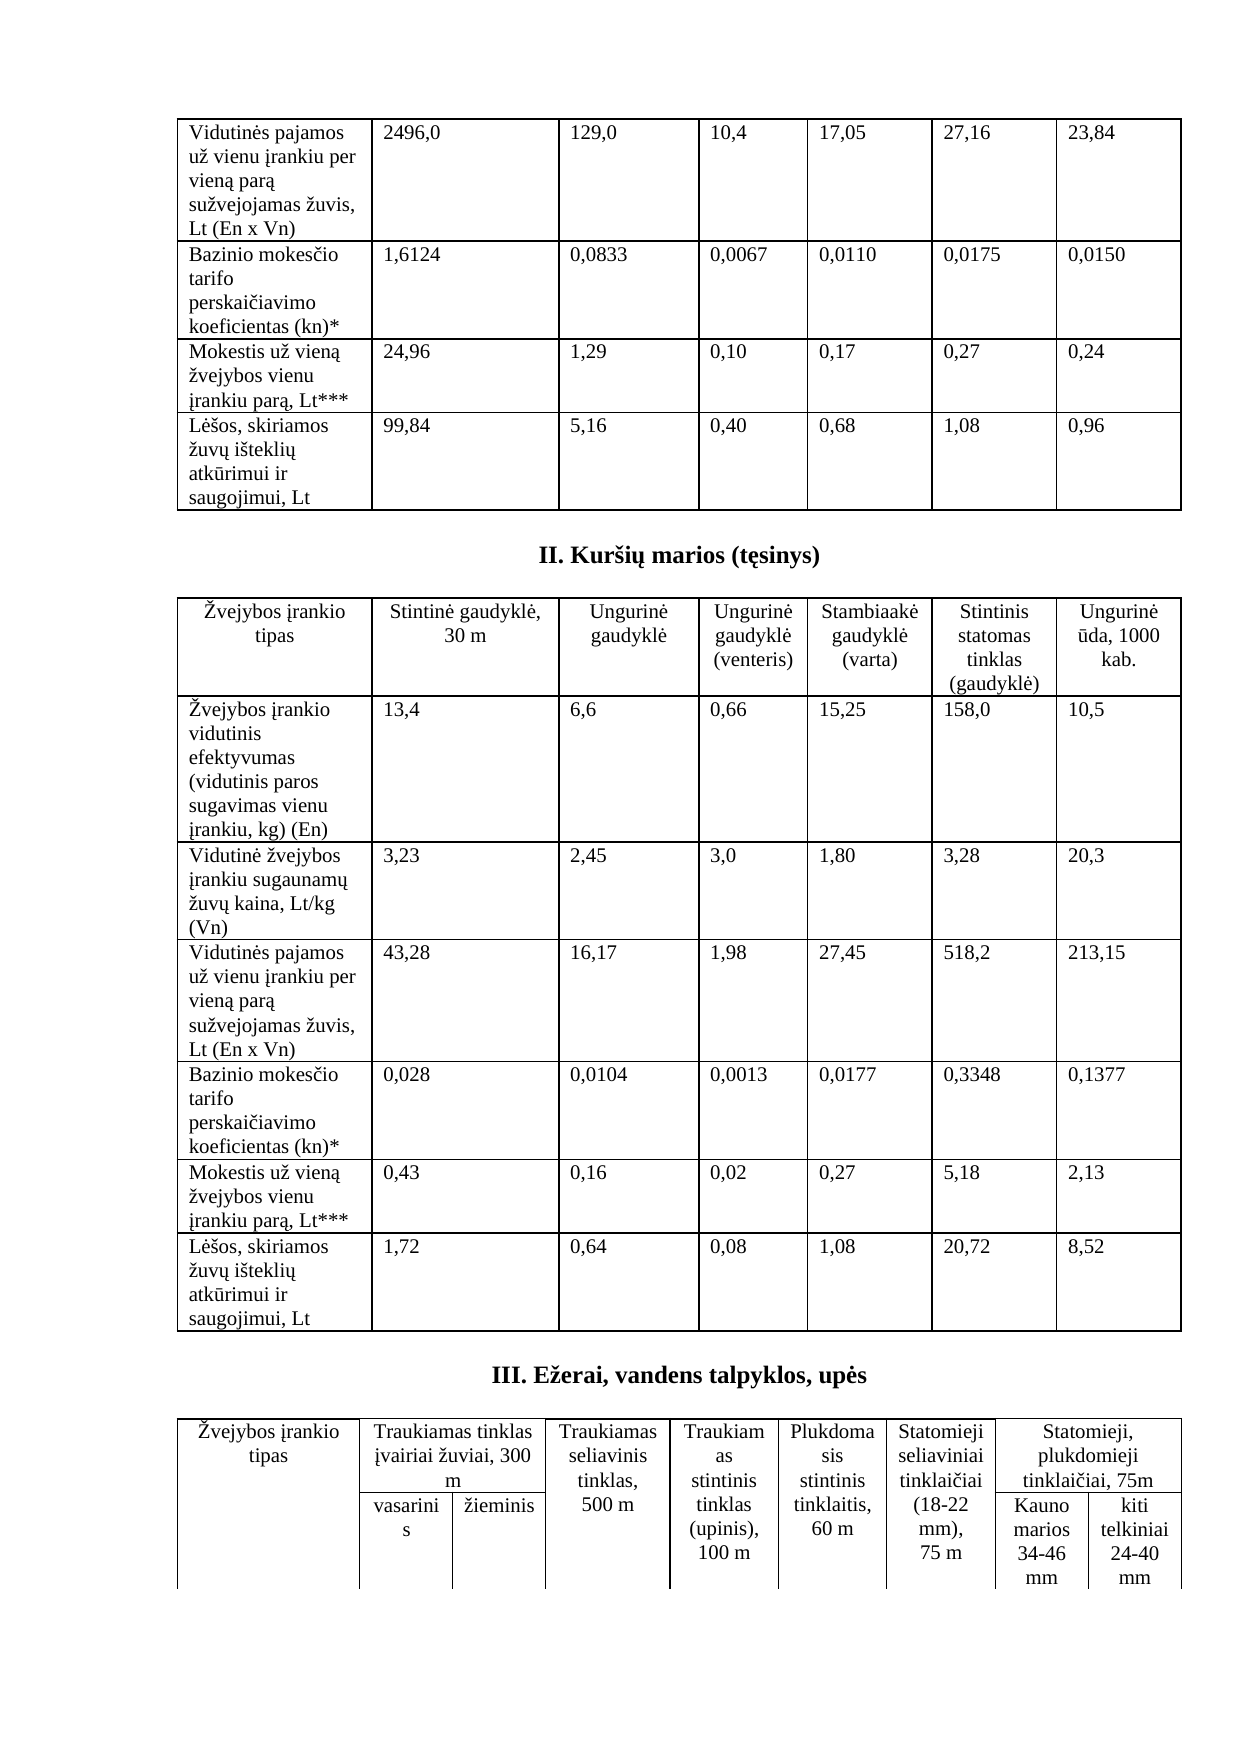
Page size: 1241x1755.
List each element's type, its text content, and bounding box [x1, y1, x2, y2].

table_cell 5,16 [560, 413, 698, 509]
table_cell 43,28 [373, 940, 558, 1061]
table_cell Lėšos, skiriamos žuvų išteklių atkūrimui ir saugojimui, Lt [178, 413, 371, 509]
table_cell 10,5 [1057, 697, 1180, 841]
table_cell 27,45 [808, 940, 931, 1061]
table_cell 1,6124 [373, 242, 558, 338]
table_header Stintinė gaudyklė, 30 m [373, 599, 558, 695]
table_cell 0,0150 [1057, 242, 1180, 338]
table_header Stintinis statomas tinklas (gaudyklė) [933, 599, 1056, 695]
table_cell 0,0013 [700, 1062, 807, 1158]
table_cell Kauno marios 34-46 mm [996, 1493, 1088, 1589]
table_cell 0,0177 [808, 1062, 931, 1158]
table_cell 0,0175 [933, 242, 1056, 338]
table_header Žvejybos įrankio tipas [178, 599, 371, 695]
table_cell Vidutinės pajamos už vienu įrankiu per vieną parą sužvejojamas žuvis, Lt (En x Vn) [178, 120, 371, 240]
table_header Ungurinė ūda, 1000 kab. [1057, 599, 1180, 695]
table_cell 0,10 [700, 340, 807, 412]
table_cell 0,08 [700, 1234, 807, 1330]
table_cell 0,68 [808, 413, 931, 509]
table_cell Mokestis už vieną žvejybos vienu įrankiu parą, Lt*** [178, 1160, 371, 1232]
table_cell 1,08 [933, 413, 1056, 509]
text III. Ežerai, vandens talpyklos, upės [177, 1360, 1181, 1389]
text II. Kuršių marios (tęsinys) [177, 540, 1181, 568]
table_cell 15,25 [808, 697, 931, 841]
table_cell 0,028 [373, 1062, 558, 1158]
table_cell 20,72 [933, 1234, 1056, 1330]
table_cell 5,18 [933, 1160, 1056, 1232]
table_cell 0,16 [560, 1160, 698, 1232]
table_header Statomieji, plukdomieji tinklaičiai, 75m [996, 1419, 1181, 1492]
table_cell 0,0833 [560, 242, 698, 338]
table_cell 8,52 [1057, 1234, 1180, 1330]
table_cell kiti telkiniai 24-40 mm [1089, 1493, 1181, 1589]
table_cell 3,28 [933, 843, 1056, 939]
table_cell 16,17 [560, 940, 698, 1061]
table_cell 518,2 [933, 940, 1056, 1061]
table_cell 23,84 [1057, 120, 1180, 240]
table_cell 0,1377 [1057, 1062, 1180, 1158]
table_cell 0,66 [700, 697, 807, 841]
table_cell 0,0110 [808, 242, 931, 338]
table_header Žvejybos įrankio tipas [178, 1420, 359, 1589]
table_cell 0,27 [808, 1160, 931, 1232]
table_cell 13,4 [373, 697, 558, 841]
table_cell 2,45 [560, 843, 698, 939]
table_cell Mokestis už vieną žvejybos vienu įrankiu parą, Lt*** [178, 340, 371, 412]
table_cell Žvejybos įrankio vidutinis efektyvumas (vidutinis paros sugavimas vienu įrankiu, kg) (En) [178, 697, 371, 841]
table_cell 2496,0 [373, 120, 558, 240]
table_cell 27,16 [933, 120, 1056, 240]
table_cell Vidutinės pajamos už vienu įrankiu per vieną parą sužvejojamas žuvis, Lt (En x Vn) [178, 940, 371, 1061]
table_header Statomieji seliaviniai tinklaičiai (18-22 mm), 75 m [887, 1420, 995, 1589]
table_header Ungurinė gaudyklė (venteris) [700, 599, 807, 695]
table_cell 0,0104 [560, 1062, 698, 1158]
table_cell 158,0 [933, 697, 1056, 841]
table_header Traukiamas seliavinis tinklas, 500 m [546, 1420, 669, 1589]
table_cell 0,40 [700, 413, 807, 509]
table_cell 2,13 [1057, 1160, 1180, 1232]
table_cell 1,80 [808, 843, 931, 939]
table_header Traukiamas tinklas įvairiai žuviai, 300 m [360, 1419, 545, 1492]
table_cell 0,43 [373, 1160, 558, 1232]
table_cell 0,3348 [933, 1062, 1056, 1158]
table_cell 1,29 [560, 340, 698, 412]
table_header Stambiaakė gaudyklė (varta) [808, 599, 931, 695]
table_cell 0,02 [700, 1160, 807, 1232]
table_cell 0,17 [808, 340, 931, 412]
table_cell 6,6 [560, 697, 698, 841]
table_cell 0,0067 [700, 242, 807, 338]
table_cell 1,98 [700, 940, 807, 1061]
table_cell Bazinio mokesčio tarifo perskaičiavimo koeficientas (kn)* [178, 242, 371, 338]
table_cell 10,4 [700, 120, 807, 240]
table_cell 0,96 [1057, 413, 1180, 509]
table_cell Vidutinė žvejybos įrankiu sugaunamų žuvų kaina, Lt/kg (Vn) [178, 843, 371, 939]
table_cell 0,27 [933, 340, 1056, 412]
table_cell 213,15 [1057, 940, 1180, 1061]
table_header Ungurinė gaudyklė [560, 599, 698, 695]
table_cell 24,96 [373, 340, 558, 412]
table_cell Lėšos, skiriamos žuvų išteklių atkūrimui ir saugojimui, Lt [178, 1234, 371, 1330]
table_cell 99,84 [373, 413, 558, 509]
table_cell vasarinis [360, 1493, 452, 1589]
table_cell Bazinio mokesčio tarifo perskaičiavimo koeficientas (kn)* [178, 1062, 371, 1158]
table_cell 3,0 [700, 843, 807, 939]
table_cell 3,23 [373, 843, 558, 939]
table_cell 129,0 [560, 120, 698, 240]
table_header Plukdomasis stintinis tinklaitis, 60 m [779, 1420, 886, 1589]
table_cell 20,3 [1057, 843, 1180, 939]
table_cell 17,05 [808, 120, 931, 240]
table_cell 1,72 [373, 1234, 558, 1330]
table_cell žieminis [453, 1493, 545, 1589]
table_cell 0,24 [1057, 340, 1180, 412]
table_cell 1,08 [808, 1234, 931, 1330]
table_cell 0,64 [560, 1234, 698, 1330]
table_header Traukiamas stintinis tinklas (upinis), 100 m [671, 1420, 778, 1589]
